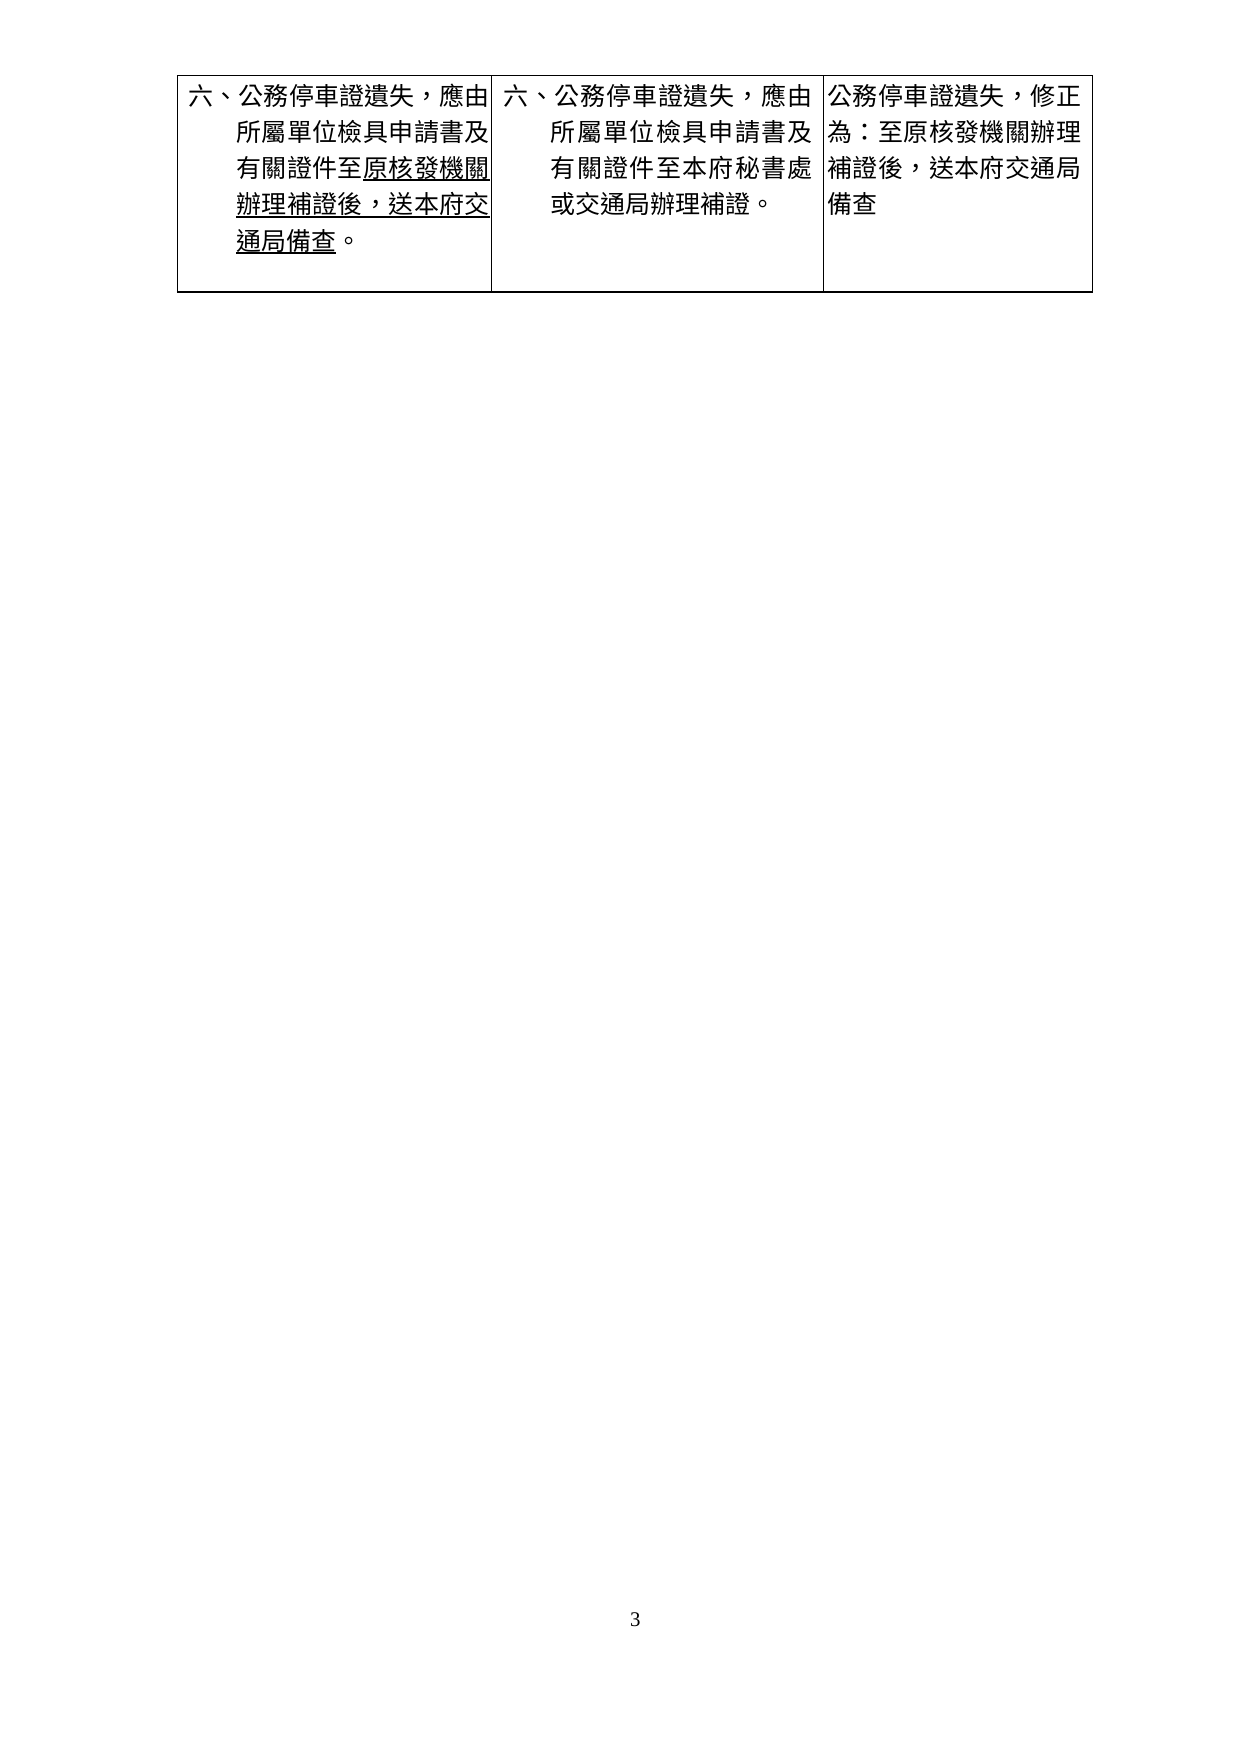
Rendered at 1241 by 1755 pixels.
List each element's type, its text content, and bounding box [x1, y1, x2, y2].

table_cell 六、公務停車證遺失，應由所屬單位檢具申請書及有關證件至本府秘書處或交通局辦理補證。 [492, 76, 823, 291]
table_cell 六、公務停車證遺失，應由所屬單位檢具申請書及有關證件至原核發機關辦理補證後，送本府交通局備查。 [178, 76, 491, 291]
table_cell 公務停車證遺失，修正為：至原核發機關辦理補證後，送本府交通局備查 [824, 76, 1092, 291]
